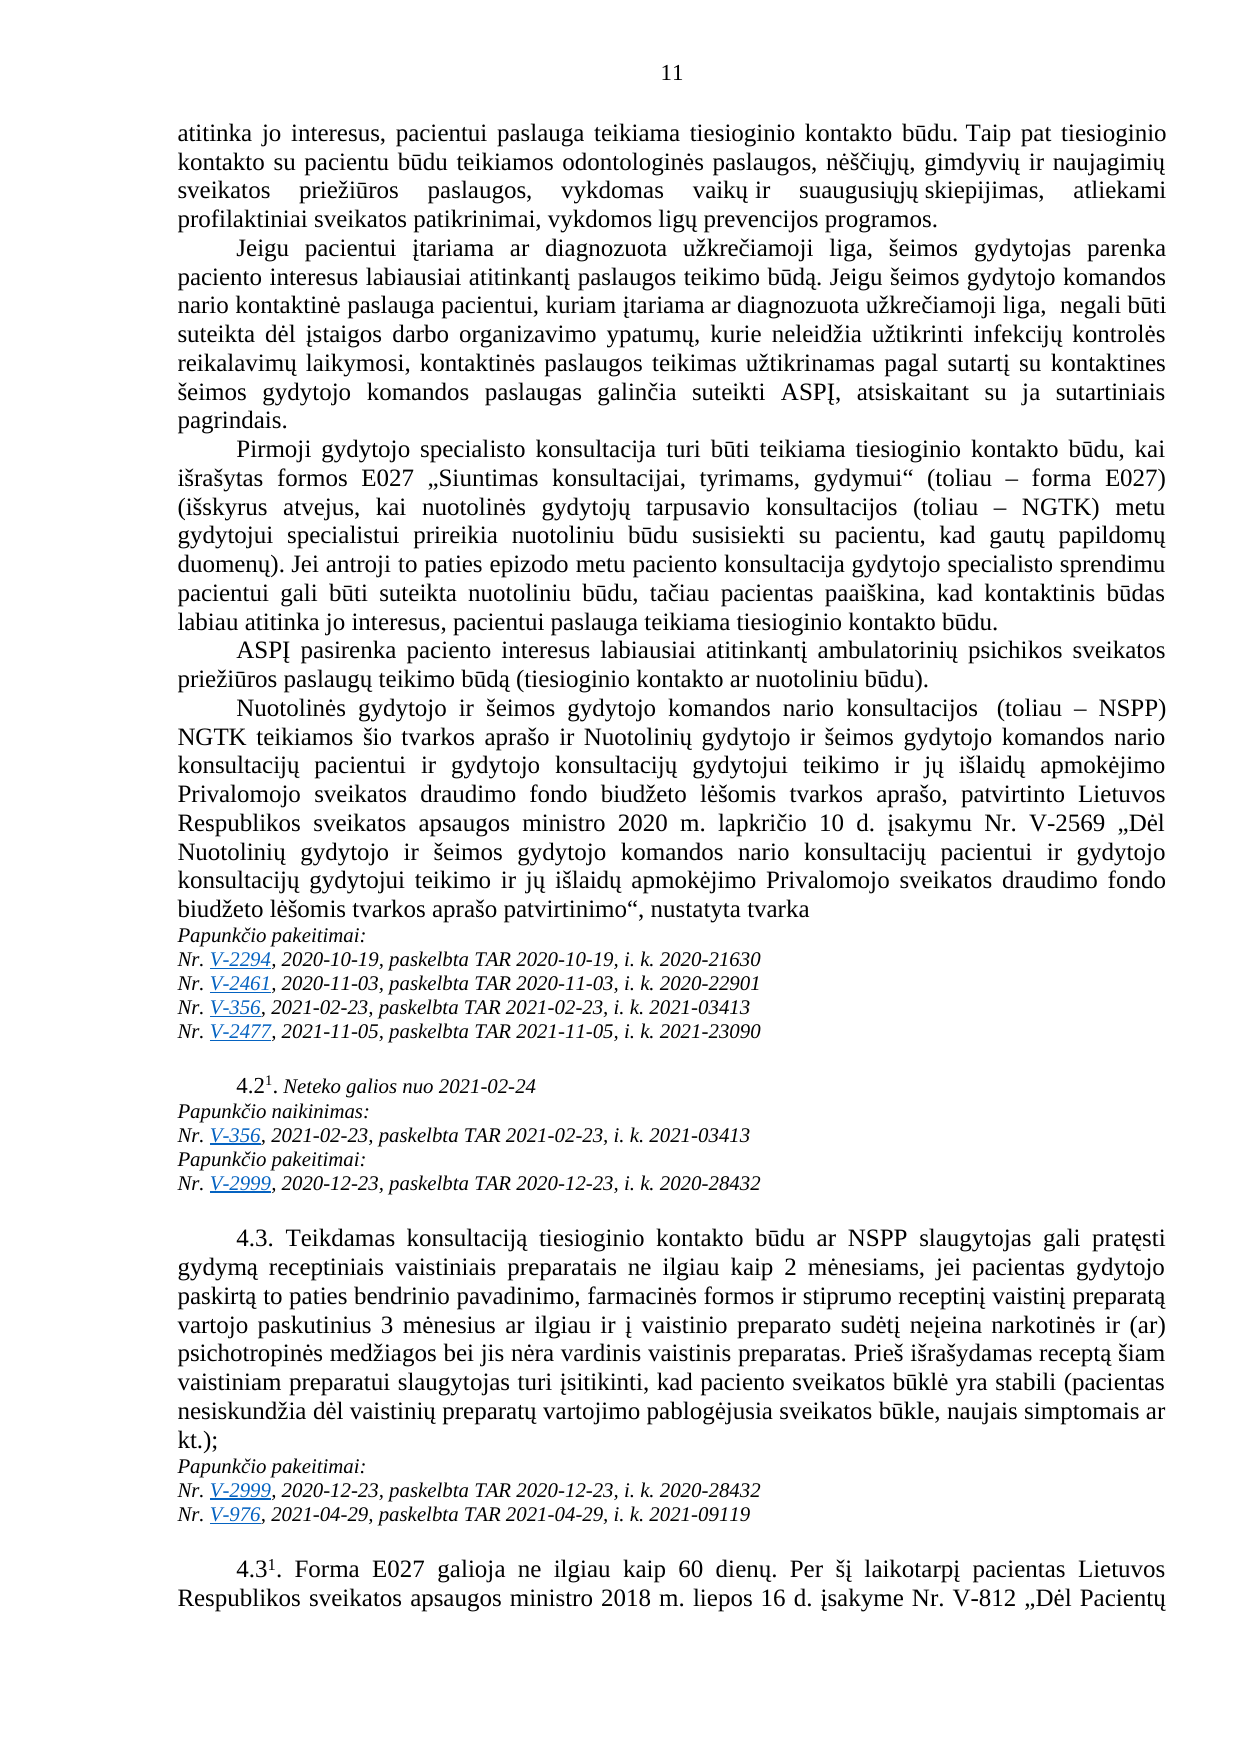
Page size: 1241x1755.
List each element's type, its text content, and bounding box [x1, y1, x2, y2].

text Jeigu pacientui įtariama ar diagnozuota užkrečiamoji liga, šeimos gydytojas parenka paciento interesus labiausiai atitinkantį paslaugos teikimo būdą. Jeigu šeimos gydytojo komandos nario kontaktinė paslauga pacientui, kuriam įtariama ar diagnozuota užkrečiamoji liga, negali būti suteikta dėl įstaigos darbo organizavimo ypatumų, kurie neleidžia užtikrinti infekcijų kontrolės reikalavimų laikymosi, kontaktinės paslaugos teikimas užtikrinamas pagal sutartį su kontaktines šeimos gydytojo komandos paslaugas galinčia suteikti ASPĮ, atsiskaitant su ja sutartiniais pagrindais. [177, 233, 1167, 434]
text Papunkčio pakeitimai: [177, 1453, 1167, 1478]
text Papunkčio pakeitimai: [177, 1147, 1167, 1171]
text 4.21. Neteko galios nuo 2021-02-24 [177, 1072, 1167, 1098]
text Nr. V-2477, 2021-11-05, paskelbta TAR 2021-11-05, i. k. 2021-23090 [177, 1019, 1167, 1043]
text Nr. V-2294, 2020-10-19, paskelbta TAR 2020-10-19, i. k. 2020-21630 [177, 947, 1167, 971]
text atitinka jo interesus, pacientui paslauga teikiama tiesioginio kontakto būdu. Taip pat tiesioginio kontakto su pacientu būdu teikiamos odontologinės paslaugos, nėščiųjų, gimdyvių ir naujagimių sveikatos priežiūros paslaugos, vykdomas vaikų ir suaugusiųjų skiepijimas, atliekami profilaktiniai sveikatos patikrinimai, vykdomos ligų prevencijos programos. [177, 118, 1167, 233]
text Nr. V-2999, 2020-12-23, paskelbta TAR 2020-12-23, i. k. 2020-28432 [177, 1171, 1167, 1195]
text Nuotolinės gydytojo ir šeimos gydytojo komandos nario konsultacijos (toliau – NSPP) NGTK teikiamos šio tvarkos aprašo ir Nuotolinių gydytojo ir šeimos gydytojo komandos nario konsultacijų pacientui ir gydytojo konsultacijų gydytojui teikimo ir jų išlaidų apmokėjimo Privalomojo sveikatos draudimo fondo biudžeto lėšomis tvarkos aprašo, patvirtinto Lietuvos Respublikos sveikatos apsaugos ministro 2020 m. lapkričio 10 d. įsakymu Nr. V-2569 „Dėl Nuotolinių gydytojo ir šeimos gydytojo komandos nario konsultacijų pacientui ir gydytojo konsultacijų gydytojui teikimo ir jų išlaidų apmokėjimo Privalomojo sveikatos draudimo fondo biudžeto lėšomis tvarkos aprašo patvirtinimo“, nustatyta tvarka [177, 693, 1167, 923]
text ASPĮ pasirenka paciento interesus labiausiai atitinkantį ambulatorinių psichikos sveikatos priežiūros paslaugų teikimo būdą (tiesioginio kontakto ar nuotoliniu būdu). [177, 636, 1167, 693]
text Nr. V-356, 2021-02-23, paskelbta TAR 2021-02-23, i. k. 2021-03413 [177, 995, 1167, 1019]
text Nr. V-2999, 2020-12-23, paskelbta TAR 2020-12-23, i. k. 2020-28432 [177, 1478, 1167, 1502]
text Papunkčio pakeitimai: [177, 923, 1167, 947]
text 4.31. Forma E027 galioja ne ilgiau kaip 60 dienų. Per šį laikotarpį pacientas Lietuvos Respublikos sveikatos apsaugos ministro 2018 m. liepos 16 d. įsakyme Nr. V-812 „Dėl Pacientų [177, 1554, 1167, 1612]
text Nr. V-2461, 2020-11-03, paskelbta TAR 2020-11-03, i. k. 2020-22901 [177, 971, 1167, 995]
text Nr. V-356, 2021-02-23, paskelbta TAR 2021-02-23, i. k. 2021-03413 [177, 1123, 1167, 1147]
text Papunkčio naikinimas: [177, 1098, 1167, 1123]
text Nr. V-976, 2021-04-29, paskelbta TAR 2021-04-29, i. k. 2021-09119 [177, 1502, 1167, 1526]
text Pirmoji gydytojo specialisto konsultacija turi būti teikiama tiesioginio kontakto būdu, kai išrašytas formos E027 „Siuntimas konsultacijai, tyrimams, gydymui“ (toliau – forma E027) (išskyrus atvejus, kai nuotolinės gydytojų tarpusavio konsultacijos (toliau – NGTK) metu gydytojui specialistui prireikia nuotoliniu būdu susisiekti su pacientu, kad gautų papildomų duomenų). Jei antroji to paties epizodo metu paciento konsultacija gydytojo specialisto sprendimu pacientui gali būti suteikta nuotoliniu būdu, tačiau pacientas paaiškina, kad kontaktinis būdas labiau atitinka jo interesus, pacientui paslauga teikiama tiesioginio kontakto būdu. [177, 434, 1167, 636]
text 4.3. Teikdamas konsultaciją tiesioginio kontakto būdu ar NSPP slaugytojas gali pratęsti gydymą receptiniais vaistiniais preparatais ne ilgiau kaip 2 mėnesiams, jei pacientas gydytojo paskirtą to paties bendrinio pavadinimo, farmacinės formos ir stiprumo receptinį vaistinį preparatą vartojo paskutinius 3 mėnesius ar ilgiau ir į vaistinio preparato sudėtį neįeina narkotinės ir (ar) psichotropinės medžiagos bei jis nėra vardinis vaistinis preparatas. Prieš išrašydamas receptą šiam vaistiniam preparatui slaugytojas turi įsitikinti, kad paciento sveikatos būklė yra stabili (pacientas nesiskundžia dėl vaistinių preparatų vartojimo pablogėjusia sveikatos būkle, naujais simptomais ar kt.); [177, 1223, 1167, 1453]
